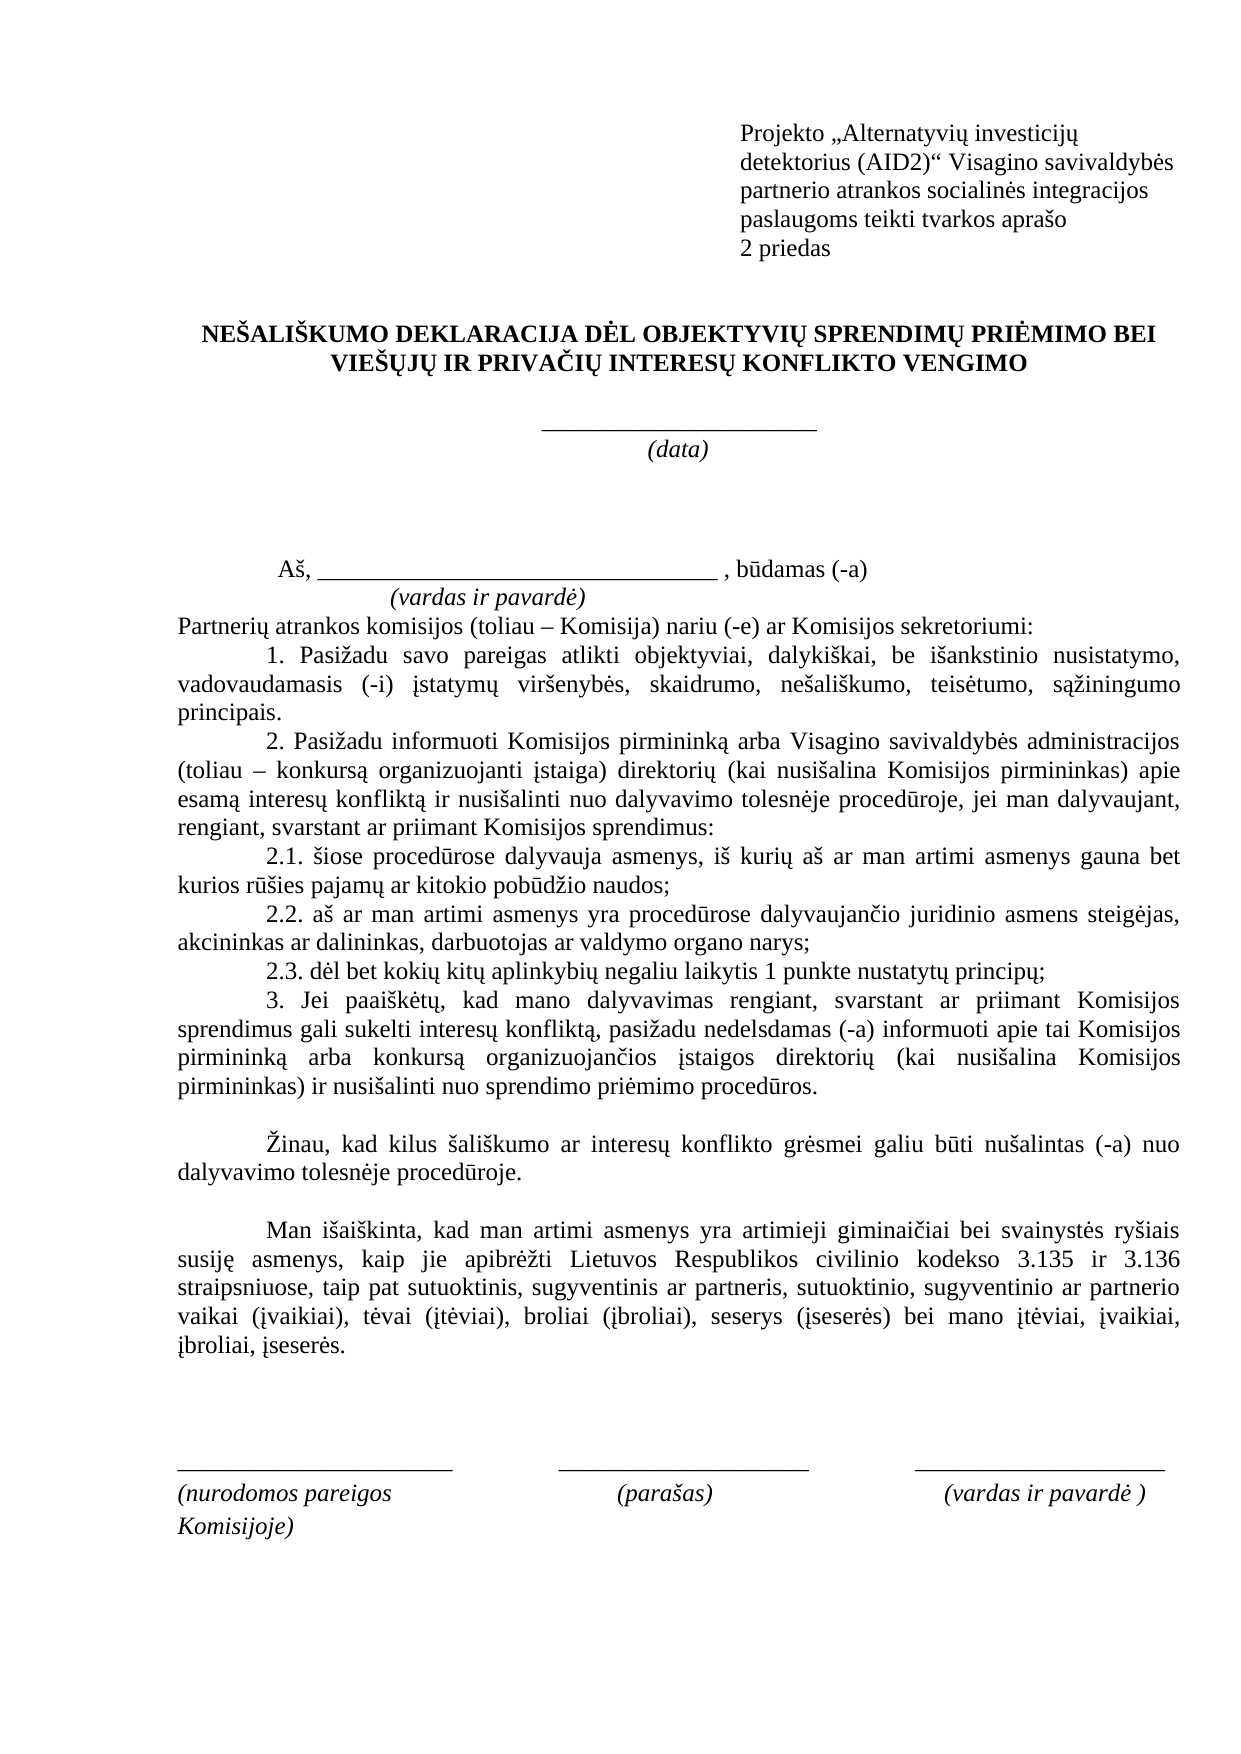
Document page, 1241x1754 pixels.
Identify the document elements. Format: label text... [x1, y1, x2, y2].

text NEŠALIŠKUMO DEKLARACIJA DĖL OBJEKTYVIŲ SPRENDIMŲ PRIĖMIMO BEI VIEŠŲJŲ IR PRIVAČIŲ INTERESŲ KONFLIKTO VENGIMO [177, 319, 1181, 377]
text (nurodomos pareigos (parašas) (vardas ir pavardė ) [177, 1478, 1181, 1507]
text detektorius (AID2)“ Visagino savivaldybės [740, 147, 1181, 176]
text ______________________ ____________________ ____________________ [177, 1445, 1181, 1474]
text 2.3. dėl bet kokių kitų aplinkybių negaliu laikytis 1 punkte nustatytų principų; [177, 956, 1181, 985]
text partnerio atrankos socialinės integracijos [740, 176, 1181, 204]
text 2.2. aš ar man artimi asmenys yra procedūrose dalyvaujančio juridinio asmens steigėjas, akcininkas ar dalininkas, darbuotojas ar valdymo organo narys; [177, 899, 1181, 956]
text Komisijoje) [177, 1511, 1181, 1540]
text Projekto „Alternatyvių investicijų [740, 118, 1181, 147]
text 2.1. šiose procedūrose dalyvauja asmenys, iš kurių aš ar man artimi asmenys gauna bet kurios rūšies pajamų ar kitokio pobūdžio naudos; [177, 841, 1181, 899]
text ______________________ [177, 406, 1181, 434]
text Aš, ________________________________ , būdamas (-a) [177, 554, 1181, 582]
text paslaugoms teikti tvarkos aprašo [740, 204, 1181, 233]
text 3. Jei paaiškėtų, kad mano dalyvavimas rengiant, svarstant ar priimant Komisijos sprendimus gali sukelti interesų konfliktą, pasižadu nedelsdamas (-a) informuoti apie tai Komisijos pirmininką arba konkursą organizuojančios įstaigos direktorių (kai nusišalina Komisijos pirmininkas) ir nusišalinti nuo sprendimo priėmimo procedūros. [177, 985, 1181, 1100]
text 1. Pasižadu savo pareigas atlikti objektyviai, dalykiškai, be išankstinio nusistatymo, vadovaudamasis (-i) įstatymų viršenybės, skaidrumo, nešališkumo, teisėtumo, sąžiningumo principais. [177, 640, 1181, 726]
text 2. Pasižadu informuoti Komisijos pirmininką arba Visagino savivaldybės administracijos (toliau – konkursą organizuojanti įstaiga) direktorių (kai nusišalina Komisijos pirmininkas) apie esamą interesų konfliktą ir nusišalinti nuo dalyvavimo tolesnėje procedūroje, jei man dalyvaujant, rengiant, svarstant ar priimant Komisijos sprendimus: [177, 726, 1181, 841]
text Žinau, kad kilus šališkumo ar interesų konflikto grėsmei galiu būti nušalintas (-a) nuo dalyvavimo tolesnėje procedūroje. [177, 1129, 1181, 1186]
text Partnerių atrankos komisijos (toliau – Komisija) nariu (-e) ar Komisijos sekretoriumi: [177, 611, 1181, 640]
text 2 priedas [740, 233, 1181, 262]
text Man išaiškinta, kad man artimi asmenys yra artimieji giminaičiai bei svainystės ryšiais susiję asmenys, kaip jie apibrėžti Lietuvos Respublikos civilinio kodekso 3.135 ir 3.136 straipsniuose, taip pat sutuoktinis, sugyventinis ar partneris, sutuoktinio, sugyventinio ar partnerio vaikai (įvaikiai), tėvai (įtėviai), broliai (įbroliai), seserys (įseserės) bei mano įtėviai, įvaikiai, įbroliai, įseserės. [177, 1215, 1181, 1359]
text (data) [177, 434, 1181, 463]
text (vardas ir pavardė) [177, 582, 1181, 611]
